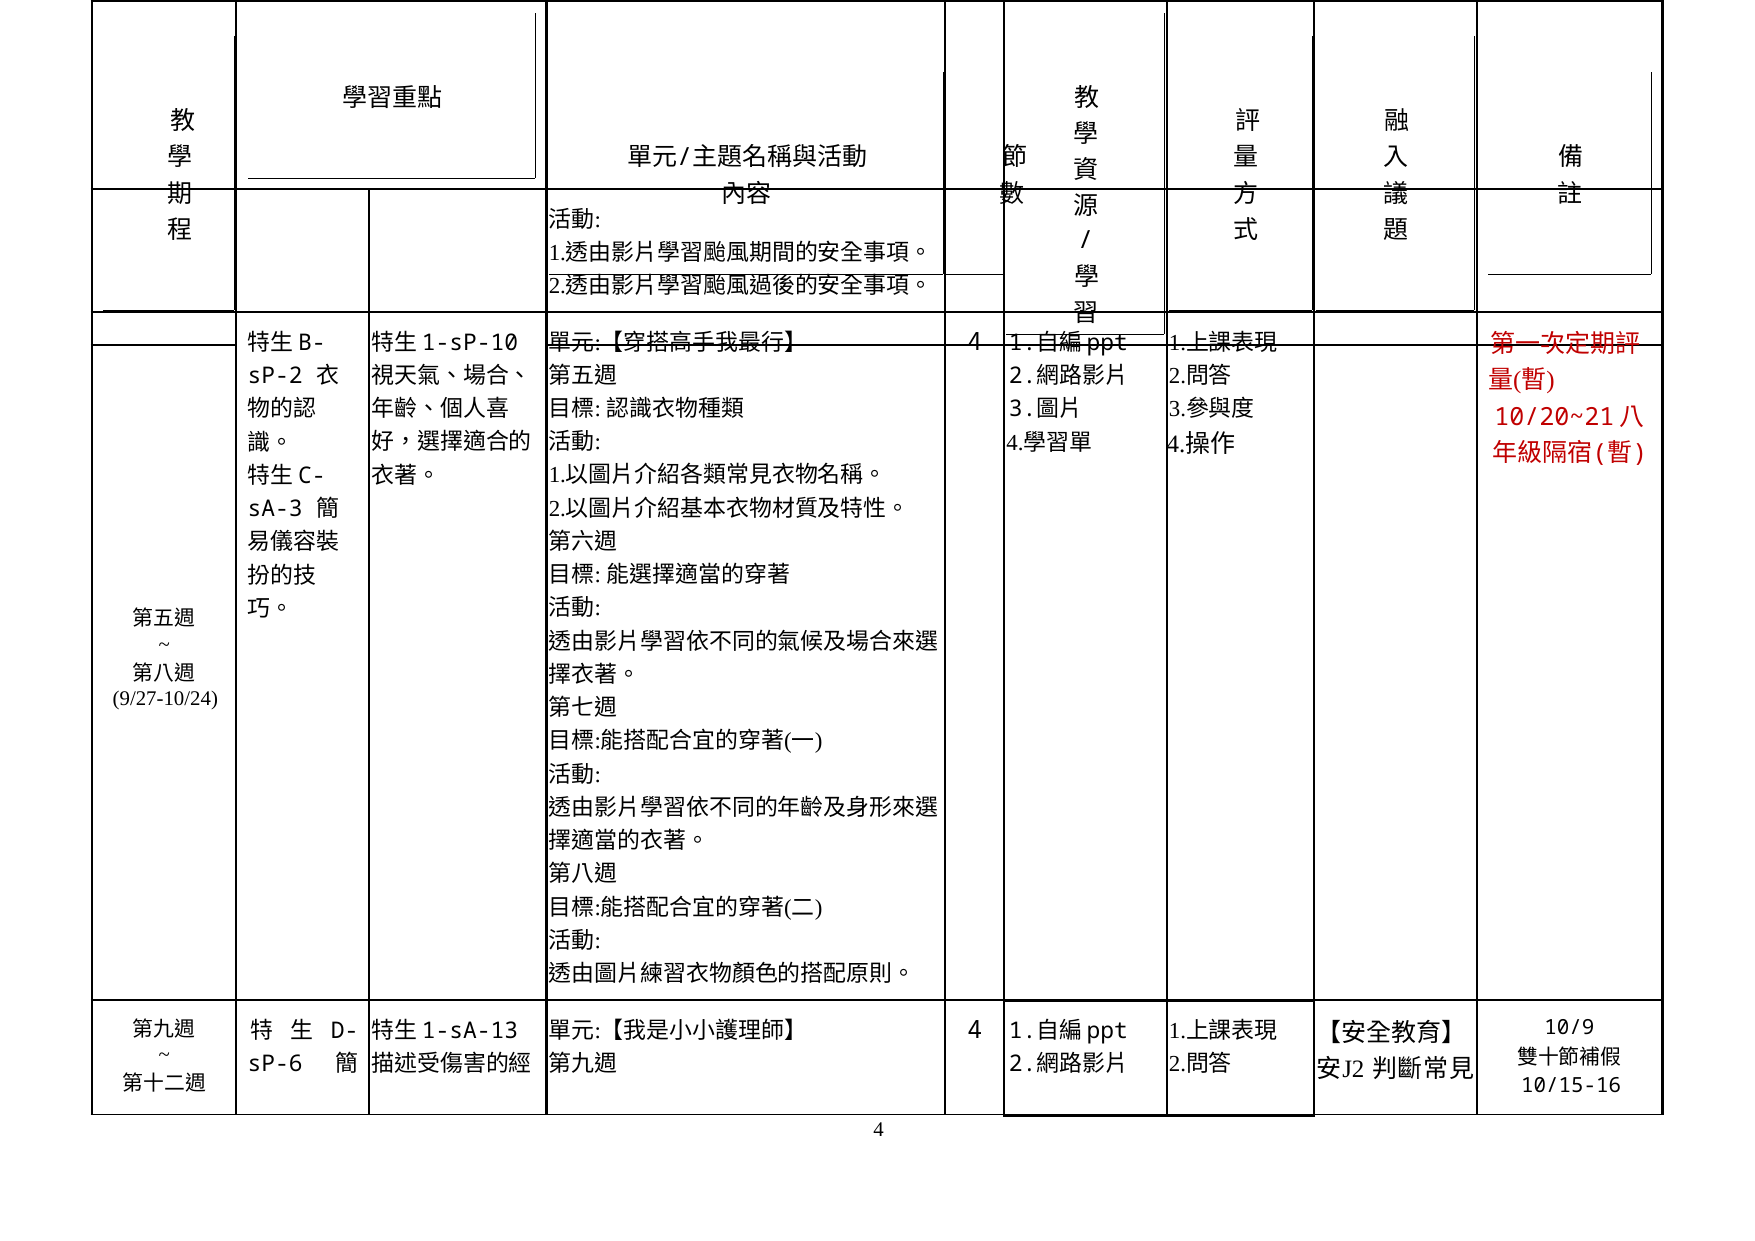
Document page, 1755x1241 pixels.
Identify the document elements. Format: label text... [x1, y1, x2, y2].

table_cell 4 [946, 190, 1003, 311]
table_cell 1.自編ppt 2.網路影片 3.圖片 4.學習單 [1005, 313, 1166, 344]
table_cell 【安全教育】 安J2 判斷常見的事故傷害。 安J3 了解日常生活容易發生事故的原因。 [1315, 1001, 1476, 1114]
table_cell 1.網路影片 2.圖片 3.ppt 4.檢核表 [1005, 190, 1166, 311]
table_cell 4 [946, 1001, 1003, 1114]
table_cell 1.上課表現 2.問答 3.參與度 4.操作 [1168, 346, 1313, 998]
table_cell 【環境教育】 環J12 認識不同類型災害可能伴隨的危險，學習適當預防與避難行為。 [1315, 190, 1476, 311]
table_cell 10/9 雙十節補假 10/15-16 [1478, 1001, 1661, 1114]
table_header 學習重點 [237, 2, 545, 188]
table_cell 單元:【穿搭高手我最行】 第五週 目標: 認識衣物種類 活動: 1.以圖片介紹各類常見衣物名稱。 2.以圖片介紹基本衣物材質及特性。 第六週 目標: 能選擇適當的穿著 活動: 透由影片學習依不同的氣候及場合來選擇衣著。 第七週 目標:能搭配合宜的穿著(一) 活動: 透由影片學習依不同的年齡及身形來選擇適當的衣著。 第八週 目標:能搭配合宜的穿著(二) 活動: 透由圖片練習衣物顏色的搭配原則。 [548, 313, 944, 344]
table_cell 1.上課表現 2.問答 3.參與度 4. 筆試 [1168, 1002, 1313, 1114]
table_cell [1315, 313, 1476, 344]
table_cell 特生D-sP-6 簡 [237, 1001, 368, 1114]
table_cell 4 [971, 336, 976, 344]
table_cell 1.自編ppt 2.網路影片 3.圖卡 4.實物 [1005, 1002, 1166, 1114]
table_header 節數 [946, 2, 1003, 188]
table_header 備註 [1478, 2, 1661, 188]
table_cell [1315, 346, 1476, 998]
table_cell 特生B-sP-2 衣物的認識。 特生C-sA-3 簡易儀容裝扮的技巧。 [237, 313, 368, 998]
table_header 評量方式 [1168, 2, 1313, 188]
table_cell 單元:【颱風我不驚】 第一週 目標:認識颱風的成因及災害 活動: 1.分享個人颱風發生時的經驗及感受。 2.透由影片介紹颱風形成的原因及影響。 第二週 目標:看懂颱風相關訊息及氣象圖 活動: 1.以新聞例子說明颱風訊息。 2.透由影片及氣象圖介紹颱風資訊。 第三週 目標:了解因應颱風的準備 活動: 1.分享及討論颱風前的準備物品。 2.透由影片說明颱風前的準備事項。 第四週 目標:了解颱風發生時的注意事項 活動: 1.透由影片學習颱風期間的安全事項。 2.透由影片學習颱風過後的安全事項。 [548, 190, 944, 311]
table_cell 第一次定期評量(暫) 10/20~21八年級隔宿(暫) [1478, 313, 1661, 344]
table_cell 第九週 ~ 第十二週 (10/25-11/21) [93, 1001, 235, 1114]
table_header 融入議題 [1315, 2, 1476, 188]
table_cell [370, 190, 545, 311]
table_cell 單元:【穿搭高手我最行】 第五週 目標: 認識衣物種類 活動: 1.以圖片介紹各類常見衣物名稱。 2.以圖片介紹基本衣物材質及特性。 第六週 目標: 能選擇適當的穿著 活動: 透由影片學習依不同的氣候及場合來選擇衣著。 第七週 目標:能搭配合宜的穿著(一) 活動: 透由影片學習依不同的年齡及身形來選擇適當的衣著。 第八週 目標:能搭配合宜的穿著(二) 活動: 透由圖片練習衣物顏色的搭配原則。 [548, 346, 944, 998]
table_cell 單元:【我是小小護理師】 第九週 [548, 1001, 944, 1114]
table_cell 1.自編ppt 2.網路影片 3.圖片 4.學習單 [1005, 346, 1166, 998]
table_cell 特生1-sP-10 視天氣、場合、年齡、個人喜好，選擇適合的衣著。 [370, 313, 545, 998]
table_cell 1.上課表現 2.問答 3.參與度 4.操作 [1168, 313, 1313, 344]
table_header 單元/主題名稱與活動內容 [548, 2, 944, 188]
table_cell [237, 190, 368, 311]
table_cell 1.上課表現 2.問答 3.參與度 4.平時表現 [1168, 190, 1313, 311]
table_cell 第一週 ~ 第四週 (8/30-9/26) [93, 190, 235, 311]
table_cell [93, 313, 235, 344]
table_cell 4 [946, 313, 1003, 344]
table_cell [1478, 190, 1661, 311]
table_cell 第一次定期評量(暫) 10/20~21八年級隔宿(暫) [1478, 346, 1661, 998]
table_header 教學資源/ 學習策略 [1005, 2, 1166, 188]
table_cell 第五週 ~ 第八週 (9/27-10/24) [93, 346, 235, 998]
table_cell 4 [946, 346, 1003, 998]
table_header 教學期程 [93, 2, 235, 188]
table_cell 特生1-sA-13 描述受傷害的經 [370, 1001, 545, 1114]
